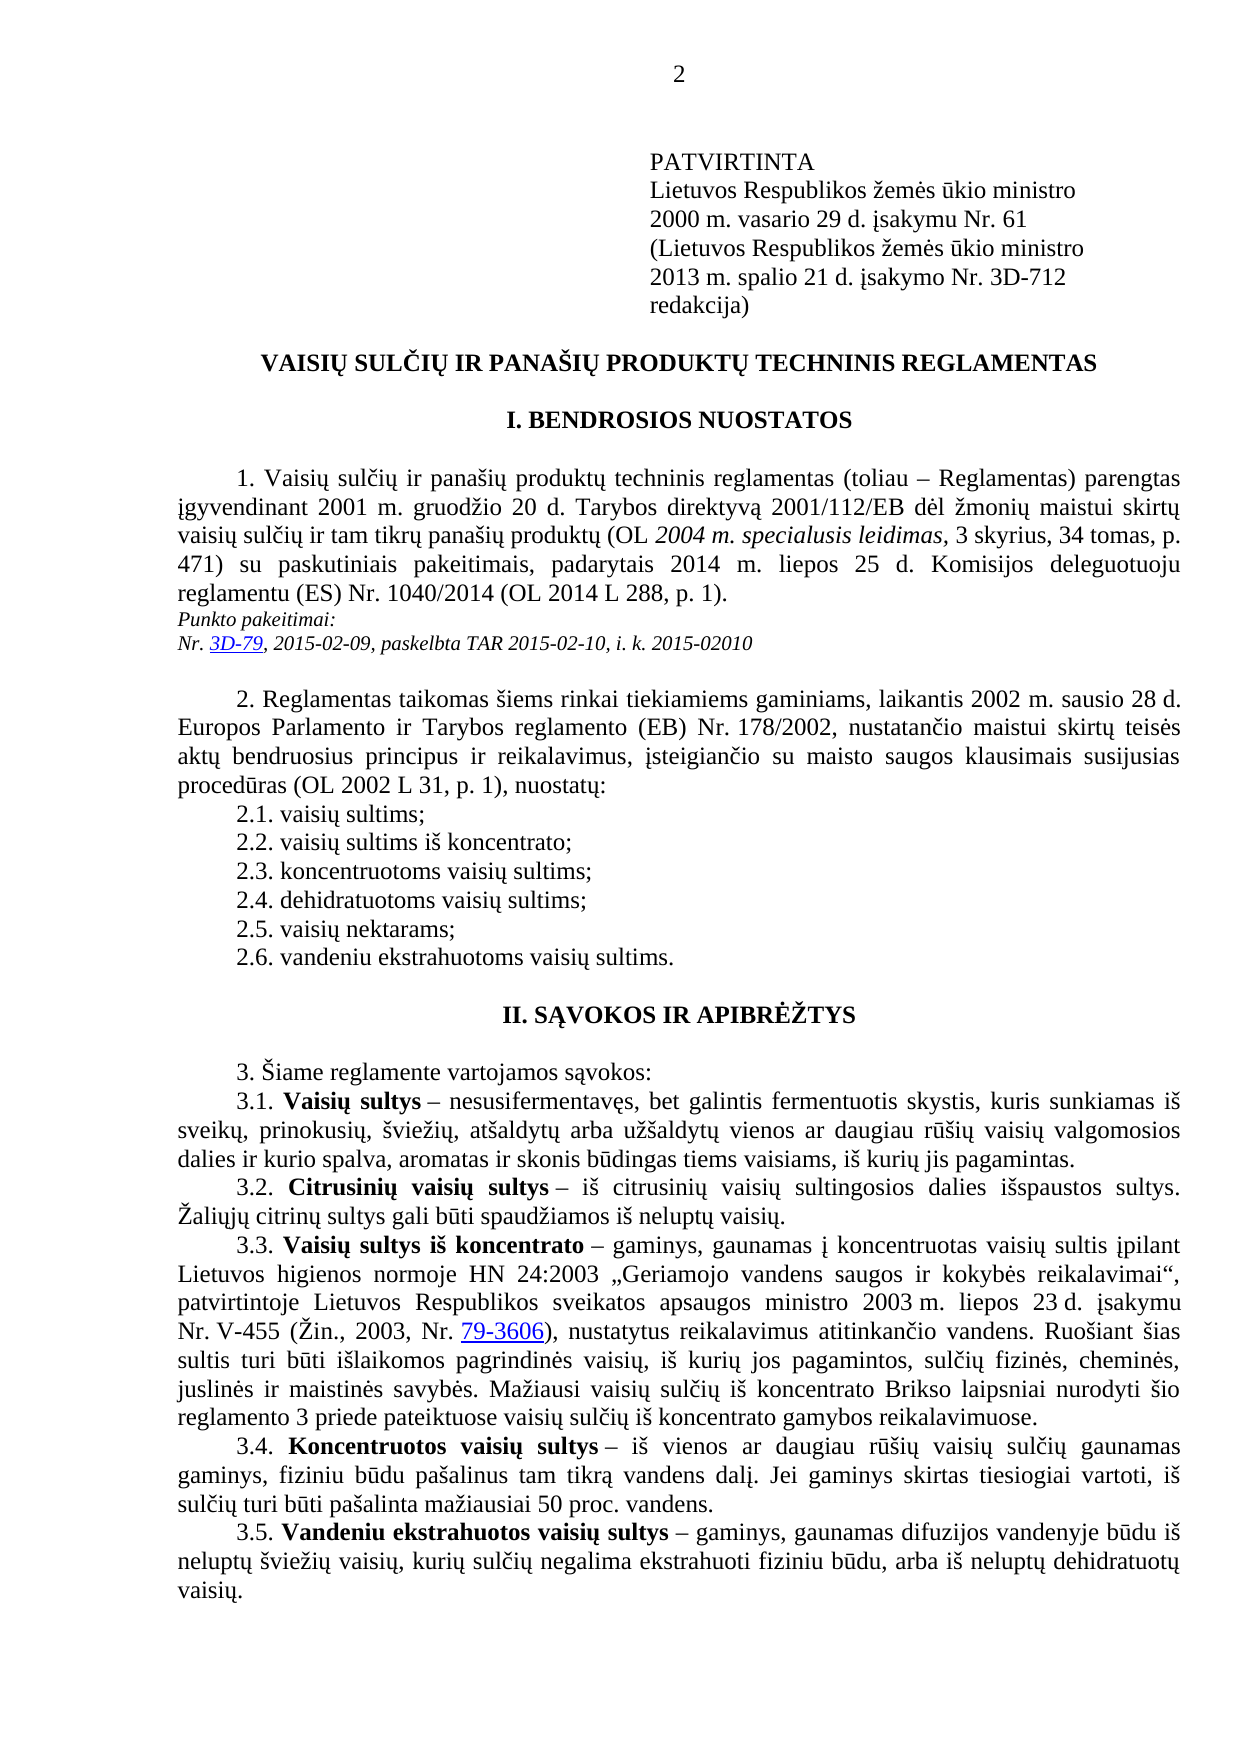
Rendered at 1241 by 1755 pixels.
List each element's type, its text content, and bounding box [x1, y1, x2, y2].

text 3.3. Vaisių sultys iš koncentrato – gaminys, gaunamas į koncentruotas vaisių sultis įpilant Lietuvos higienos normoje HN 24:2003 „Geriamojo vandens saugos ir kokybės reikalavimai“, patvirtintoje Lietuvos Respublikos sveikatos apsaugos ministro 2003 m. liepos 23 d. įsakymu Nr. V-455 (Žin., 2003, Nr. 79-3606), nustatytus reikalavimus atitinkančio vandens. Ruošiant šias sultis turi būti išlaikomos pagrindinės vaisių, iš kurių jos pagamintos, sulčių fizinės, cheminės, juslinės ir maistinės savybės. Mažiausi vaisių sulčių iš koncentrato Brikso laipsniai nurodyti šio reglamento 3 priede pateiktuose vaisių sulčių iš koncentrato gamybos reikalavimuose. [177, 1230, 1181, 1431]
text 3.5. Vandeniu ekstrahuotos vaisių sultys – gaminys, gaunamas difuzijos vandenyje būdu iš neluptų šviežių vaisių, kurių sulčių negalima ekstrahuoti fiziniu būdu, arba iš neluptų dehidratuotų vaisių. [177, 1517, 1181, 1604]
text I. BENDROSIOS NUOSTATOS [177, 406, 1181, 434]
text 2. Reglamentas taikomas šiems rinkai tiekiamiems gaminiams, laikantis 2002 m. sausio 28 d. Europos Parlamento ir Tarybos reglamento (EB) Nr. 178/2002, nustatančio maistui skirtų teisės aktų bendruosius principus ir reikalavimus, įsteigiančio su maisto saugos klausimais susijusias procedūras (OL 2002 L 31, p. 1), nuostatų: [177, 684, 1181, 799]
text 2.1. vaisių sultims; [177, 799, 1181, 827]
text 3.4. Koncentruotos vaisių sultys – iš vienos ar daugiau rūšių vaisių sulčių gaunamas gaminys, fiziniu būdu pašalinus tam tikrą vandens dalį. Jei gaminys skirtas tiesiogiai vartoti, iš sulčių turi būti pašalinta mažiausiai 50 proc. vandens. [177, 1431, 1181, 1517]
text 3.2. Citrusinių vaisių sultys – iš citrusinių vaisių sultingosios dalies išspaustos sultys. Žaliųjų citrinų sultys gali būti spaudžiamos iš neluptų vaisių. [177, 1172, 1181, 1230]
text Nr. 3D-79, 2015-02-09, paskelbta TAR 2015-02-10, i. k. 2015-02010 [177, 631, 1181, 655]
text 1. Vaisių sulčių ir panašių produktų techninis reglamentas (toliau – Reglamentas) parengtas įgyvendinant 2001 m. gruodžio 20 d. Tarybos direktyvą 2001/112/EB dėl žmonių maistui skirtų vaisių sulčių ir tam tikrų panašių produktų (OL 2004 m. specialusis leidimas, 3 skyrius, 34 tomas, p. 471) su paskutiniais pakeitimais, padarytais 2014 m. liepos 25 d. Komisijos deleguotuoju reglamentu (ES) Nr. 1040/2014 (OL 2014 L 288, p. 1). [177, 463, 1181, 607]
text redakcija) [649, 291, 1181, 319]
text Punkto pakeitimai: [177, 607, 1181, 631]
text 2.2. vaisių sultims iš koncentrato; [177, 827, 1181, 856]
text 2000 m. vasario 29 d. įsakymu Nr. 61 [649, 204, 1181, 233]
text 3. Šiame reglamente vartojamos sąvokos: [177, 1057, 1181, 1086]
text VAISIŲ SULČIŲ IR PANAŠIŲ PRODUKTŲ TECHNINIS REGLAMENTAS [177, 348, 1181, 377]
text PATVIRTINTA [649, 147, 1181, 176]
text 2.3. koncentruotoms vaisių sultims; [177, 856, 1181, 885]
text II. SĄVOKOS IR APIBRĖŽTYS [177, 1000, 1181, 1029]
text 2.4. dehidratuotoms vaisių sultims; [177, 885, 1181, 914]
text 2.5. vaisių nektarams; [177, 914, 1181, 942]
text Lietuvos Respublikos žemės ūkio ministro [649, 176, 1181, 204]
text 2.6. vandeniu ekstrahuotoms vaisių sultims. [177, 942, 1181, 971]
text 2013 m. spalio 21 d. įsakymo Nr. 3D-712 [649, 262, 1181, 291]
text 3.1. Vaisių sultys – nesusifermentavęs, bet galintis fermentuotis skystis, kuris sunkiamas iš sveikų, prinokusių, šviežių, atšaldytų arba užšaldytų vienos ar daugiau rūšių vaisių valgomosios dalies ir kurio spalva, aromatas ir skonis būdingas tiems vaisiams, iš kurių jis pagamintas. [177, 1086, 1181, 1172]
text (Lietuvos Respublikos žemės ūkio ministro [649, 233, 1181, 262]
